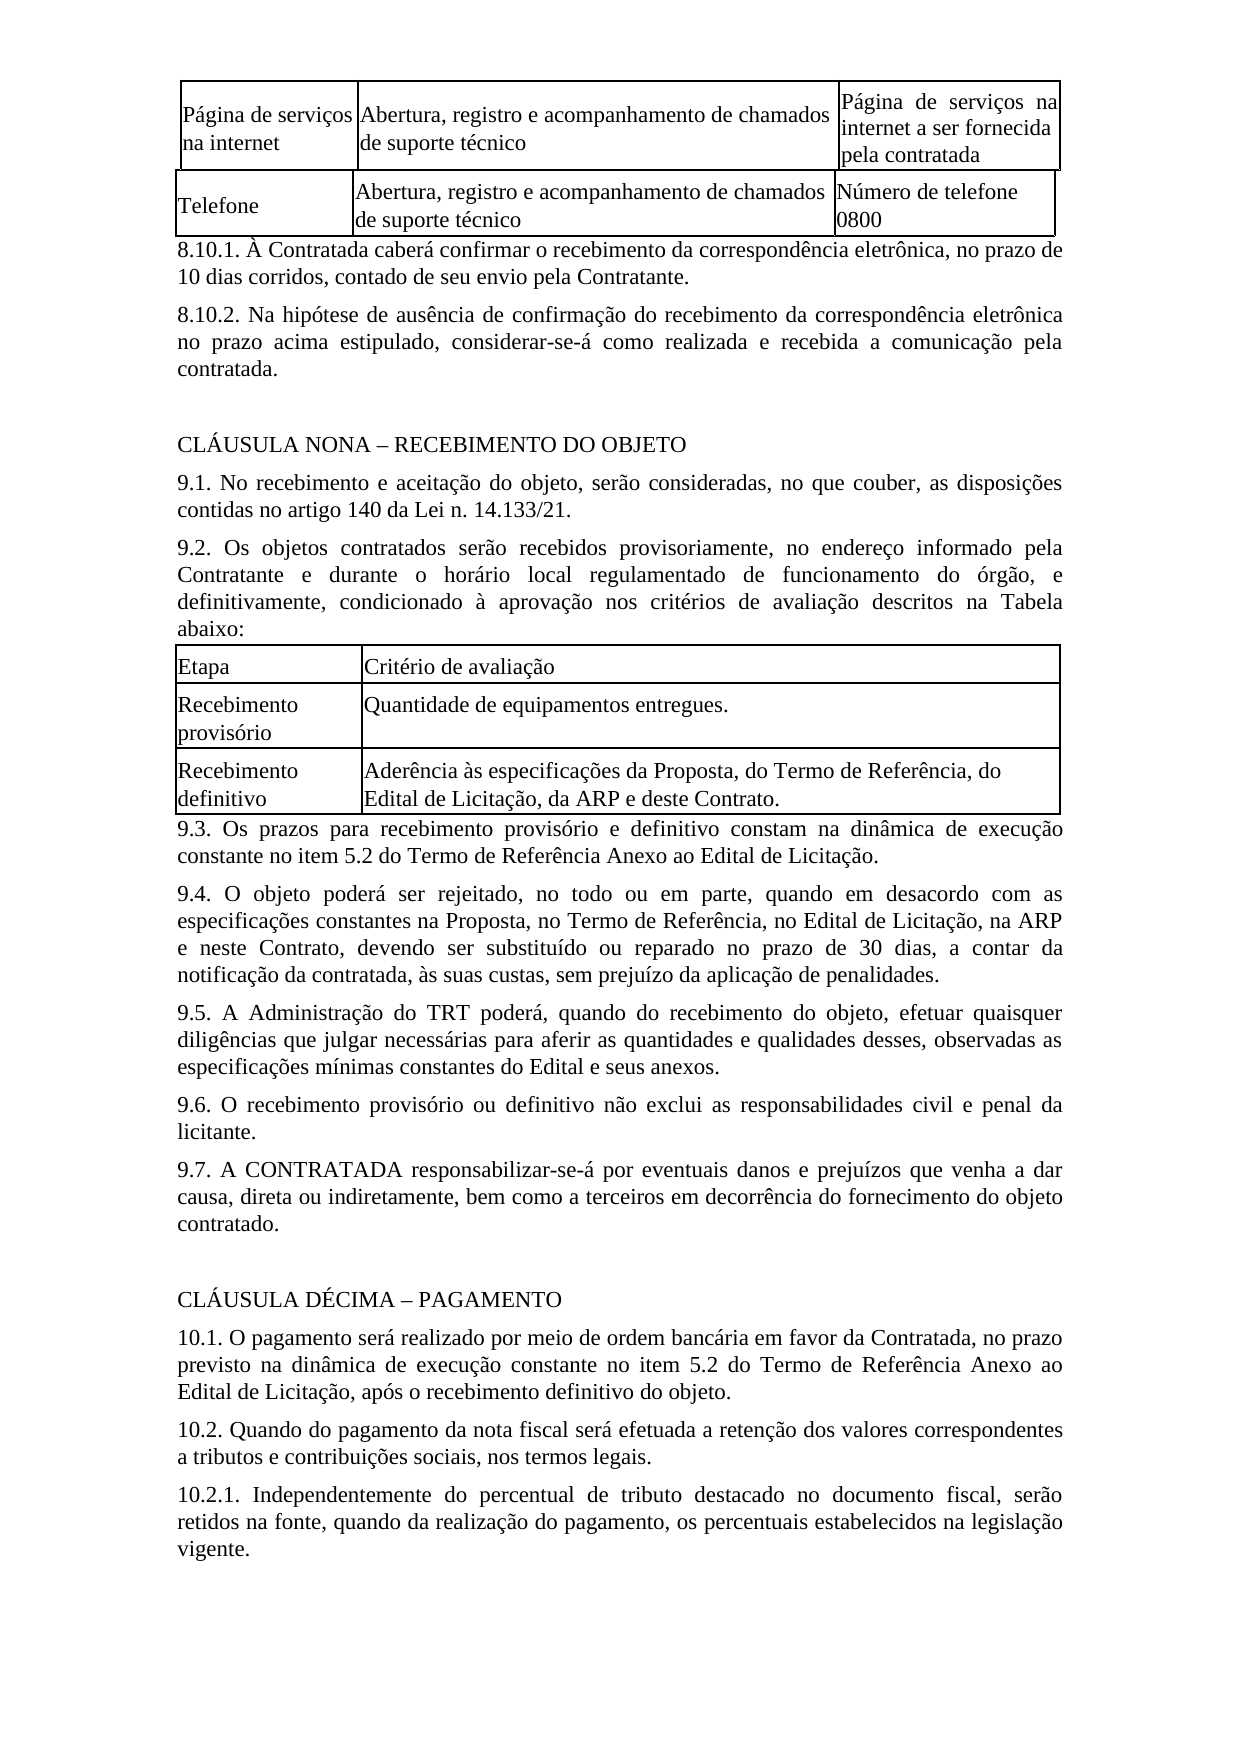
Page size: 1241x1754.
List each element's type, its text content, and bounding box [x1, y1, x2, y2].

text CLÁUSULA DÉCIMA – PAGAMENTO [177, 1286, 1064, 1312]
table_cell Quantidade de equipamentos entregues. [363, 684, 1059, 747]
text 9.5. A Administração do TRT poderá, quando do recebimento do objeto, efetuar quaisquer diligências que julgar necessárias para aferir as quantidades e qualidades desses, observadas as especificações mínimas constantes do Edital e seus anexos. [177, 999, 1064, 1079]
table_header Etapa [177, 646, 361, 681]
table_cell Número de telefone 0800 [836, 171, 1054, 235]
table_cell Aderência às especificações da Proposta, do Termo de Referência, do Edital de Licitação, da ARP e deste Contrato. [363, 749, 1059, 813]
table_cell Telefone [177, 171, 352, 235]
table_cell Página de serviços na internet a ser fornecida pela contratada [840, 82, 1059, 169]
text 9.6. O recebimento provisório ou definitivo não exclui as responsabilidades civil e penal da licitante. [177, 1091, 1064, 1144]
text 10.1. O pagamento será realizado por meio de ordem bancária em favor da Contratada, no prazo previsto na dinâmica de execução constante no item 5.2 do Termo de Referência Anexo ao Edital de Licitação, após o recebimento definitivo do objeto. [177, 1324, 1064, 1404]
table_cell Abertura, registro e acompanhamento de chamados de suporte técnico [359, 82, 838, 169]
text 9.4. O objeto poderá ser rejeitado, no todo ou em parte, quando em desacordo com as especificações constantes na Proposta, no Termo de Referência, no Edital de Licitação, na ARP e neste Contrato, devendo ser substituído ou reparado no prazo de 30 dias, a contar da notificação da contratada, às suas custas, sem prejuízo da aplicação de penalidades. [177, 879, 1064, 987]
text 10.2. Quando do pagamento da nota fiscal será efetuada a retenção dos valores correspondentes a tributos e contribuições sociais, nos termos legais. [177, 1416, 1064, 1469]
text 8.10.1. À Contratada caberá confirmar o recebimento da correspondência eletrônica, no prazo de 10 dias corridos, contado de seu envio pela Contratante. [177, 236, 1064, 290]
text 8.10.2. Na hipótese de ausência de confirmação do recebimento da correspondência eletrônica no prazo acima estipulado, considerar-se-á como realizada e recebida a comunicação pela contratada. [177, 301, 1064, 382]
text 10.2.1. Independentemente do percentual de tributo destacado no documento fiscal, serão retidos na fonte, quando da realização do pagamento, os percentuais estabelecidos na legislação vigente. [177, 1481, 1064, 1561]
table_cell [176, 80, 180, 169]
table_cell Abertura, registro e acompanhamento de chamados de suporte técnico [354, 171, 834, 235]
table_header Critério de avaliação [363, 646, 1059, 681]
text 9.7. A CONTRATADA responsabilizar-se-á por eventuais danos e prejuízos que venha a dar causa, direta ou indiretamente, bem como a terceiros em decorrência do fornecimento do objeto contratado. [177, 1156, 1064, 1236]
table_cell Recebimento provisório [177, 684, 361, 747]
text 9.3. Os prazos para recebimento provisório e definitivo constam na dinâmica de execução constante no item 5.2 do Termo de Referência Anexo ao Edital de Licitação. [177, 814, 1064, 868]
table_cell Recebimento definitivo [177, 749, 361, 813]
text 9.2. Os objetos contratados serão recebidos provisoriamente, no endereço informado pela Contratante e durante o horário local regulamentado de funcionamento do órgão, e definitivamente, condicionado à aprovação nos critérios de avaliação descritos na Tabela abaixo: [177, 534, 1064, 642]
text 9.1. No recebimento e aceitação do objeto, serão consideradas, no que couber, as disposições contidas no artigo 140 da Lei n. 14.133/21. [177, 469, 1064, 523]
text CLÁUSULA NONA – RECEBIMENTO DO OBJETO [177, 431, 1064, 458]
table_cell Página de serviços na internet [182, 82, 357, 169]
